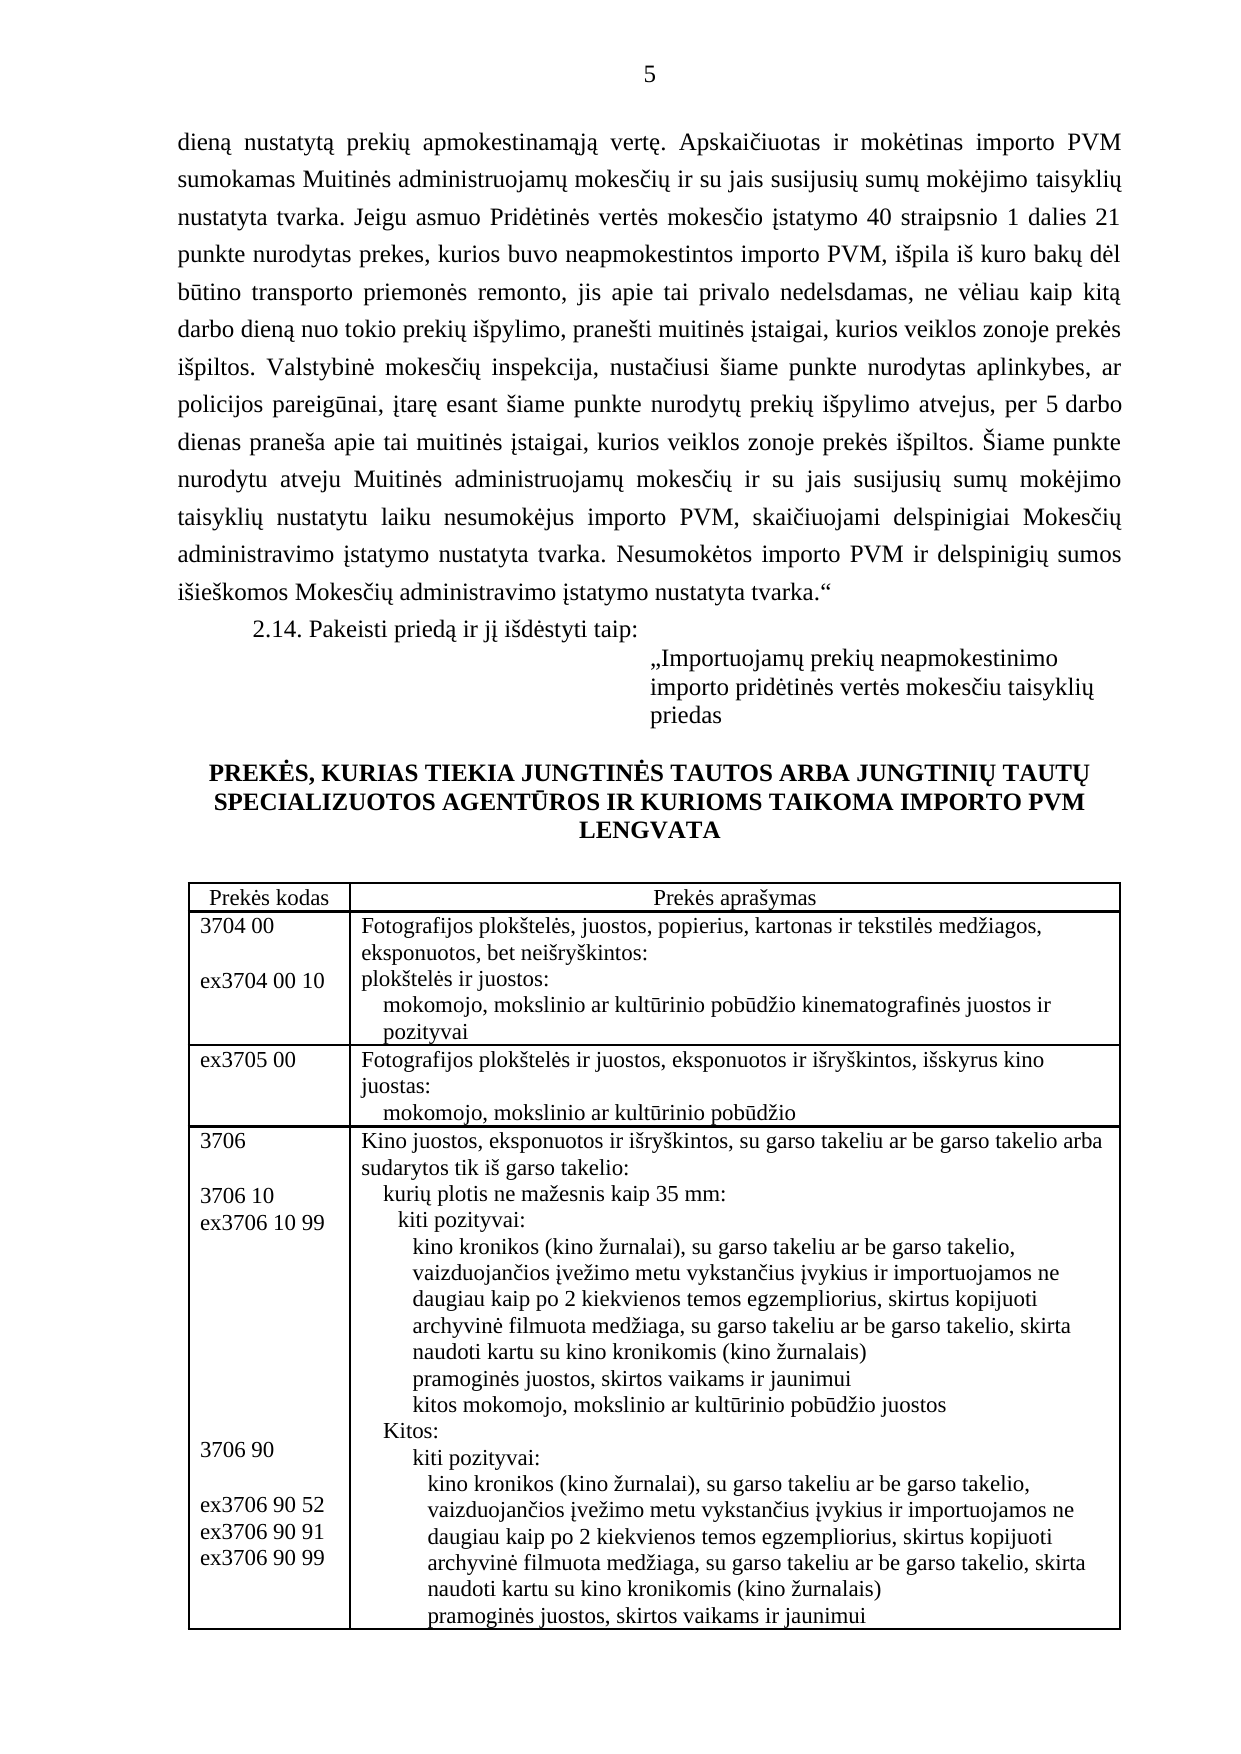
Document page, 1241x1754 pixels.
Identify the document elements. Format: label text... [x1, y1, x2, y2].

table_cell Fotografijos plokštelės, juostos, popierius, kartonas ir tekstilės medžiagos, eksponuotos, bet neišryškintos: plokštelės ir juostos: mokomojo, mokslinio ar kultūrinio pobūdžio kinematografinės juostos ir pozityvai [351, 913, 1119, 1044]
table_header Prekės aprašymas [351, 884, 1119, 910]
text PREKĖS, KURIAS TIEKIA JUNGTINĖS TAUTOS ARBA JUNGTINIŲ TAUTŲ SPECIALIZUOTOS AGENTŪROS IR KURIOMS TAIKOMA IMPORTO PVM LENGVATA [177, 758, 1122, 844]
table_cell 3706 3706 10 ex3706 10 99 3706 90 ex3706 90 52 ex3706 90 91 ex3706 90 99 [190, 1128, 349, 1628]
text importo pridėtinės vertės mokesčiu taisyklių [650, 672, 1122, 701]
text 2.14. Pakeisti priedą ir jį išdėstyti taip: [177, 606, 1122, 643]
text priedas [650, 701, 1122, 729]
text dieną nustatytą prekių apmokestinamąją vertę. Apskaičiuotas ir mokėtinas importo PVM sumokamas Muitinės administruojamų mokesčių ir su jais susijusių sumų mokėjimo taisyklių nustatyta tvarka. Jeigu asmuo Pridėtinės vertės mokesčio įstatymo 40 straipsnio 1 dalies 21 punkte nurodytas prekes, kurios buvo neapmokestintos importo PVM, išpila iš kuro bakų dėl būtino transporto priemonės remonto, jis apie tai privalo nedelsdamas, ne vėliau kaip kitą darbo dieną nuo tokio prekių išpylimo, pranešti muitinės įstaigai, kurios veiklos zonoje prekės išpiltos. Valstybinė mokesčių inspekcija, nustačiusi šiame punkte nurodytas aplinkybes, ar policijos pareigūnai, įtarę esant šiame punkte nurodytų prekių išpylimo atvejus, per 5 darbo dienas praneša apie tai muitinės įstaigai, kurios veiklos zonoje prekės išpiltos. Šiame punkte nurodytu atveju Muitinės administruojamų mokesčių ir su jais susijusių sumų mokėjimo taisyklių nustatytu laiku nesumokėjus importo PVM, skaičiuojami delspinigiai Mokesčių administravimo įstatymo nustatyta tvarka. Nesumokėtos importo PVM ir delspinigių sumos išieškomos Mokesčių administravimo įstatymo nustatyta tvarka.“ [177, 118, 1122, 606]
table_cell Kino juostos, eksponuotos ir išryškintos, su garso takeliu ar be garso takelio arba sudarytos tik iš garso takelio: kurių plotis ne mažesnis kaip 35 mm: kiti pozityvai: kino kronikos (kino žurnalai), su garso takeliu ar be garso takelio, vaizduojančios įvežimo metu vykstančius įvykius ir importuojamos ne daugiau kaip po 2 kiekvienos temos egzempliorius, skirtus kopijuoti archyvinė filmuota medžiaga, su garso takeliu ar be garso takelio, skirta naudoti kartu su kino kronikomis (kino žurnalais) pramoginės juostos, skirtos vaikams ir jaunimui kitos mokomojo, mokslinio ar kultūrinio pobūdžio juostos Kitos: kiti pozityvai: kino kronikos (kino žurnalai), su garso takeliu ar be garso takelio, vaizduojančios įvežimo metu vykstančius įvykius ir importuojamos ne daugiau kaip po 2 kiekvienos temos egzempliorius, skirtus kopijuoti archyvinė filmuota medžiaga, su garso takeliu ar be garso takelio, skirta naudoti kartu su kino kronikomis (kino žurnalais) pramoginės juostos, skirtos vaikams ir jaunimui [351, 1128, 1119, 1628]
table_cell ex3705 00 [190, 1046, 349, 1125]
table_header Prekės kodas [190, 884, 349, 910]
table_cell Fotografijos plokštelės ir juostos, eksponuotos ir išryškintos, išskyrus kino juostas: mokomojo, mokslinio ar kultūrinio pobūdžio [351, 1046, 1119, 1125]
table_cell 3704 00 ex3704 00 10 [190, 913, 349, 1044]
text „Importuojamų prekių neapmokestinimo [650, 643, 1122, 672]
